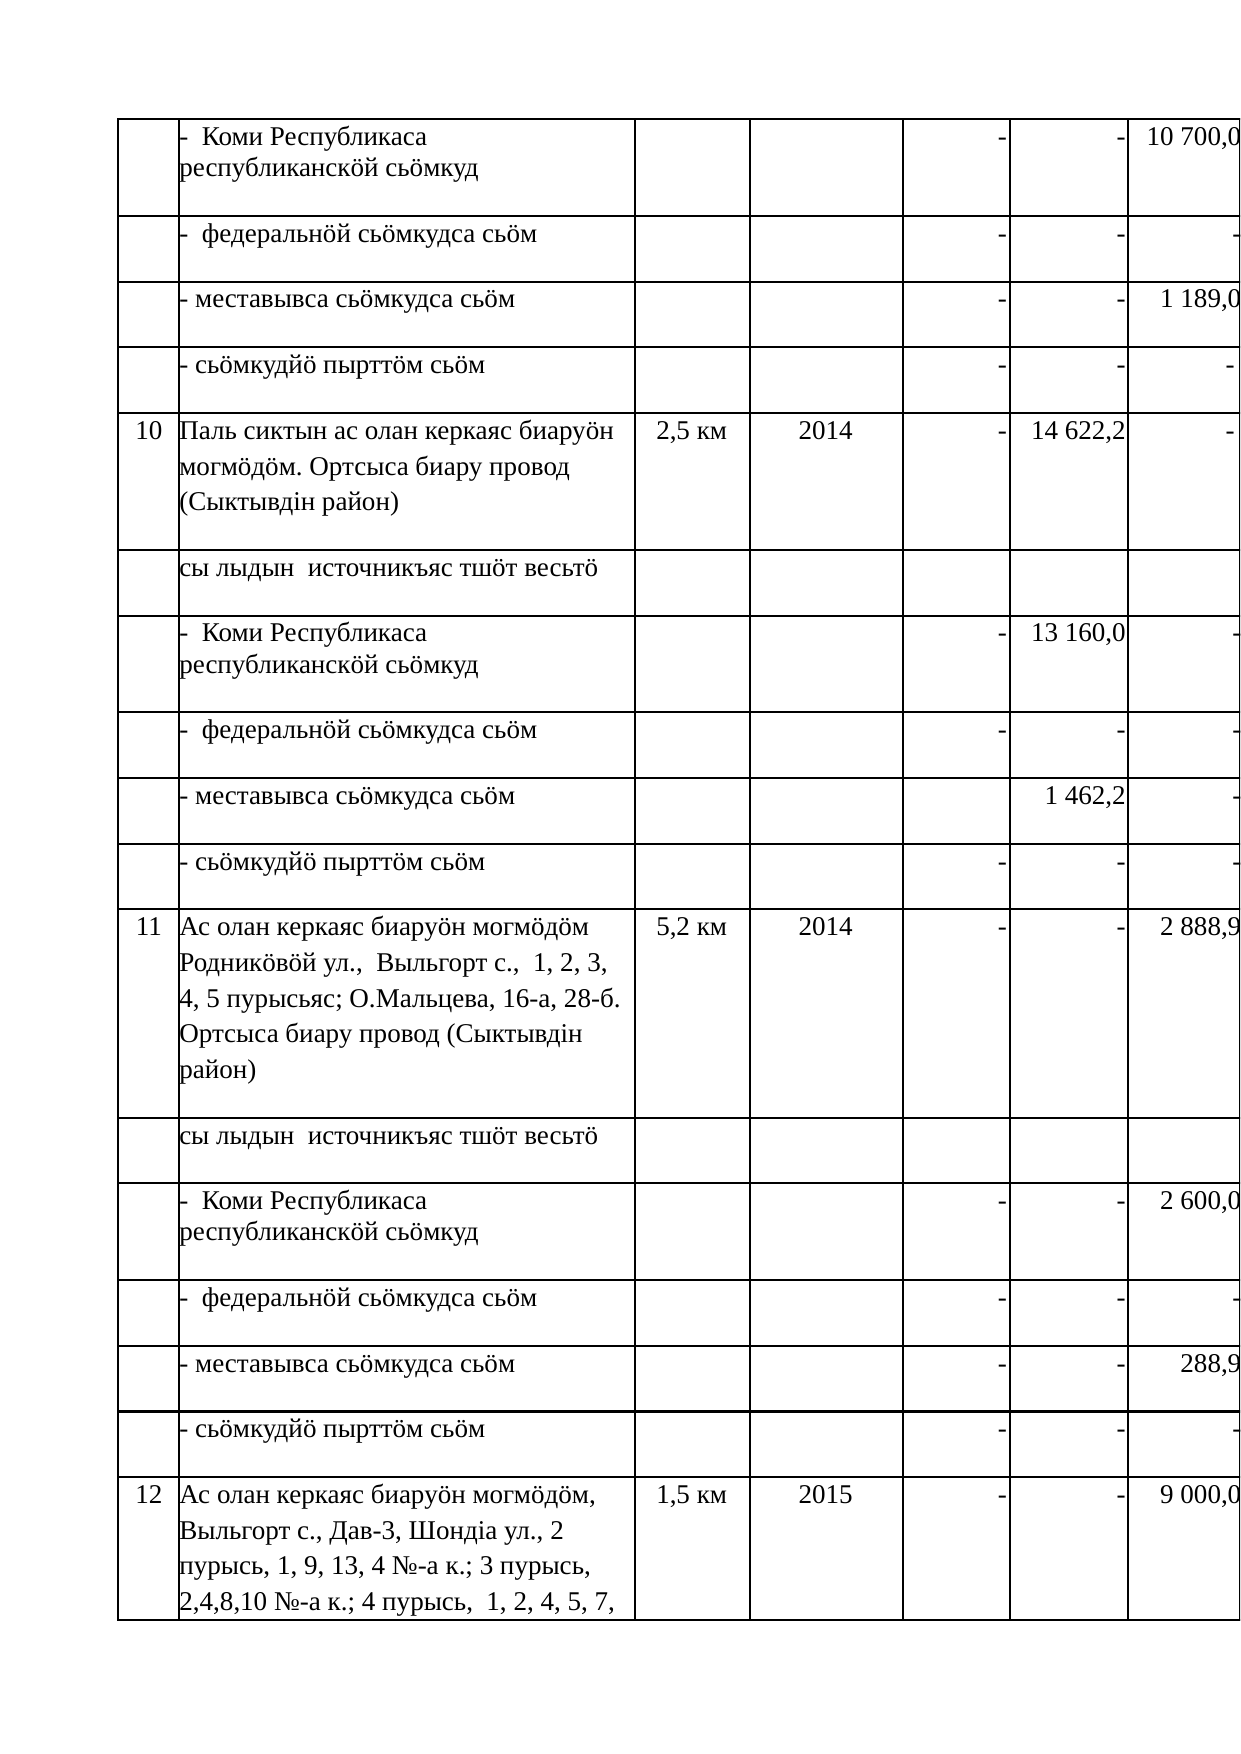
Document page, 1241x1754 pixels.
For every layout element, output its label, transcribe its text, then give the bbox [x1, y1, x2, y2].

table_cell 2014 [751, 414, 902, 549]
table_cell 11 [119, 910, 178, 1117]
table_cell - [1011, 1281, 1127, 1345]
table_cell [636, 617, 749, 711]
table_cell [636, 713, 749, 777]
table_cell [751, 713, 902, 777]
table_cell [751, 1119, 902, 1182]
table_cell [1129, 1119, 1239, 1182]
table_cell - сьӧмкудйӧ пырттӧм сьӧм [180, 1413, 634, 1476]
table_cell - [1011, 713, 1127, 777]
table_cell 2,5 км [636, 414, 749, 549]
table_cell - [904, 1184, 1009, 1279]
table_cell - [1129, 1413, 1239, 1476]
table_cell [751, 845, 902, 908]
table_cell 12 [119, 1478, 178, 1619]
table_cell - [1011, 1413, 1127, 1476]
table_cell - [904, 1347, 1009, 1410]
table_cell - [1129, 1281, 1239, 1345]
table_cell - [904, 217, 1009, 281]
table_cell [751, 617, 902, 711]
table_cell - Коми Республикаса республиканскӧй сьӧмкуд [180, 1184, 634, 1279]
table_cell - [1129, 414, 1239, 549]
table_cell [751, 1184, 902, 1279]
table_cell Ас олан керкаяс биаруӧн могмӧдӧм Родникӧвӧй ул., Выльгорт с., 1, 2, 3, 4, 5 пурысьяс; О.Мальцева, 16-а, 28-б. Ортсыса биару провод (Сыктывдін район) [180, 910, 634, 1117]
table_cell [751, 120, 902, 215]
table_cell сы лыдын источникъяс тшӧт весьтӧ [180, 551, 634, 614]
table_cell - [1011, 120, 1127, 215]
table_cell [119, 1413, 178, 1476]
table_cell [119, 120, 178, 215]
table_cell 1,5 км [636, 1478, 749, 1619]
table_cell [636, 120, 749, 215]
table_cell - [1011, 217, 1127, 281]
table_cell [636, 217, 749, 281]
table_cell - [904, 414, 1009, 549]
table_cell 10 [119, 414, 178, 549]
table_cell [751, 551, 902, 614]
table_cell - Коми Республикаса республиканскӧй сьӧмкуд [180, 120, 634, 215]
table_cell - [904, 283, 1009, 346]
table_cell Ас олан керкаяс биаруӧн могмӧдӧм, Выльгорт с., Дав-3, Шондіа ул., 2 пурысь, 1, 9, 13, 4 №-а к.; 3 пурысь, 2,4,8,10 №-а к.; 4 пурысь, 1, 2, 4, 5, 7, [180, 1478, 634, 1619]
table_cell 10 700,0 [1129, 120, 1239, 215]
table_cell 1 189,0 [1129, 283, 1239, 346]
table_cell [636, 1184, 749, 1279]
table_cell [904, 551, 1009, 614]
table_cell [904, 779, 1009, 842]
table_cell [636, 348, 749, 412]
table_cell - сьӧмкудйӧ пырттӧм сьӧм [180, 845, 634, 908]
table_cell - федеральнӧй сьӧмкудса сьӧм [180, 217, 634, 281]
table_cell [636, 1413, 749, 1476]
table_cell [119, 1184, 178, 1279]
table_cell - [904, 1281, 1009, 1345]
table_cell - меставывса сьӧмкудса сьӧм [180, 779, 634, 842]
table_cell - [1129, 348, 1239, 412]
table_cell [636, 551, 749, 614]
table_cell - [1011, 283, 1127, 346]
table_cell [636, 845, 749, 908]
table_cell [636, 779, 749, 842]
table_cell [119, 779, 178, 842]
table_cell - сьӧмкудйӧ пырттӧм сьӧм [180, 348, 634, 412]
table_cell - [1129, 217, 1239, 281]
table_cell - [904, 910, 1009, 1117]
table_cell [751, 348, 902, 412]
table_cell - [904, 1413, 1009, 1476]
table_cell 13 160,0 [1011, 617, 1127, 711]
table_cell 2014 [751, 910, 902, 1117]
table_cell - меставывса сьӧмкудса сьӧм [180, 1347, 634, 1410]
table_cell 1 462,2 [1011, 779, 1127, 842]
table_cell [1011, 1119, 1127, 1182]
table_cell [119, 713, 178, 777]
table_cell [1011, 551, 1127, 614]
table_cell 2015 [751, 1478, 902, 1619]
table_cell [904, 1119, 1009, 1182]
table_cell 14 622,2 [1011, 414, 1127, 549]
table_cell [751, 1347, 902, 1410]
table_cell [636, 1119, 749, 1182]
table_cell [119, 1347, 178, 1410]
table_cell [751, 1281, 902, 1345]
table_cell 2 888,9 [1129, 910, 1239, 1117]
table_cell [636, 283, 749, 346]
table_cell [751, 1413, 902, 1476]
table_cell - [904, 617, 1009, 711]
table_cell [636, 1281, 749, 1345]
table_cell 288,9 [1129, 1347, 1239, 1410]
table_cell - [1011, 1184, 1127, 1279]
table_cell Паль сиктын ас олан керкаяс биаруӧн могмӧдӧм. Ортсыса биару провод (Сыктывдін район) [180, 414, 634, 549]
table_cell [751, 283, 902, 346]
table_cell - [1011, 1347, 1127, 1410]
table_cell - [1011, 1478, 1127, 1619]
table_cell - федеральнӧй сьӧмкудса сьӧм [180, 713, 634, 777]
table_cell - [904, 120, 1009, 215]
table_cell - [1129, 779, 1239, 842]
table_cell [119, 845, 178, 908]
table_cell - [1129, 617, 1239, 711]
table_cell [751, 217, 902, 281]
table_cell - федеральнӧй сьӧмкудса сьӧм [180, 1281, 634, 1345]
table_cell [119, 1119, 178, 1182]
table_cell - Коми Республикаса республиканскӧй сьӧмкуд [180, 617, 634, 711]
table_cell - [904, 845, 1009, 908]
table_cell [119, 283, 178, 346]
table_cell - [1011, 910, 1127, 1117]
table_cell [1129, 551, 1239, 614]
table_cell - [1129, 713, 1239, 777]
table_cell - [904, 1478, 1009, 1619]
table_cell - [904, 348, 1009, 412]
table_cell - [1129, 845, 1239, 908]
table_cell [119, 551, 178, 614]
table_cell - [904, 713, 1009, 777]
table_cell 9 000,0 [1129, 1478, 1239, 1619]
table_cell [119, 217, 178, 281]
table_cell - [1011, 845, 1127, 908]
table_cell - меставывса сьӧмкудса сьӧм [180, 283, 634, 346]
table_cell [119, 1281, 178, 1345]
table_cell 5,2 км [636, 910, 749, 1117]
table_cell 2 600,0 [1129, 1184, 1239, 1279]
table_cell [751, 779, 902, 842]
table_cell [119, 348, 178, 412]
table_cell сы лыдын источникъяс тшӧт весьтӧ [180, 1119, 634, 1182]
table_cell - [1011, 348, 1127, 412]
table_cell [636, 1347, 749, 1410]
table_cell [119, 617, 178, 711]
